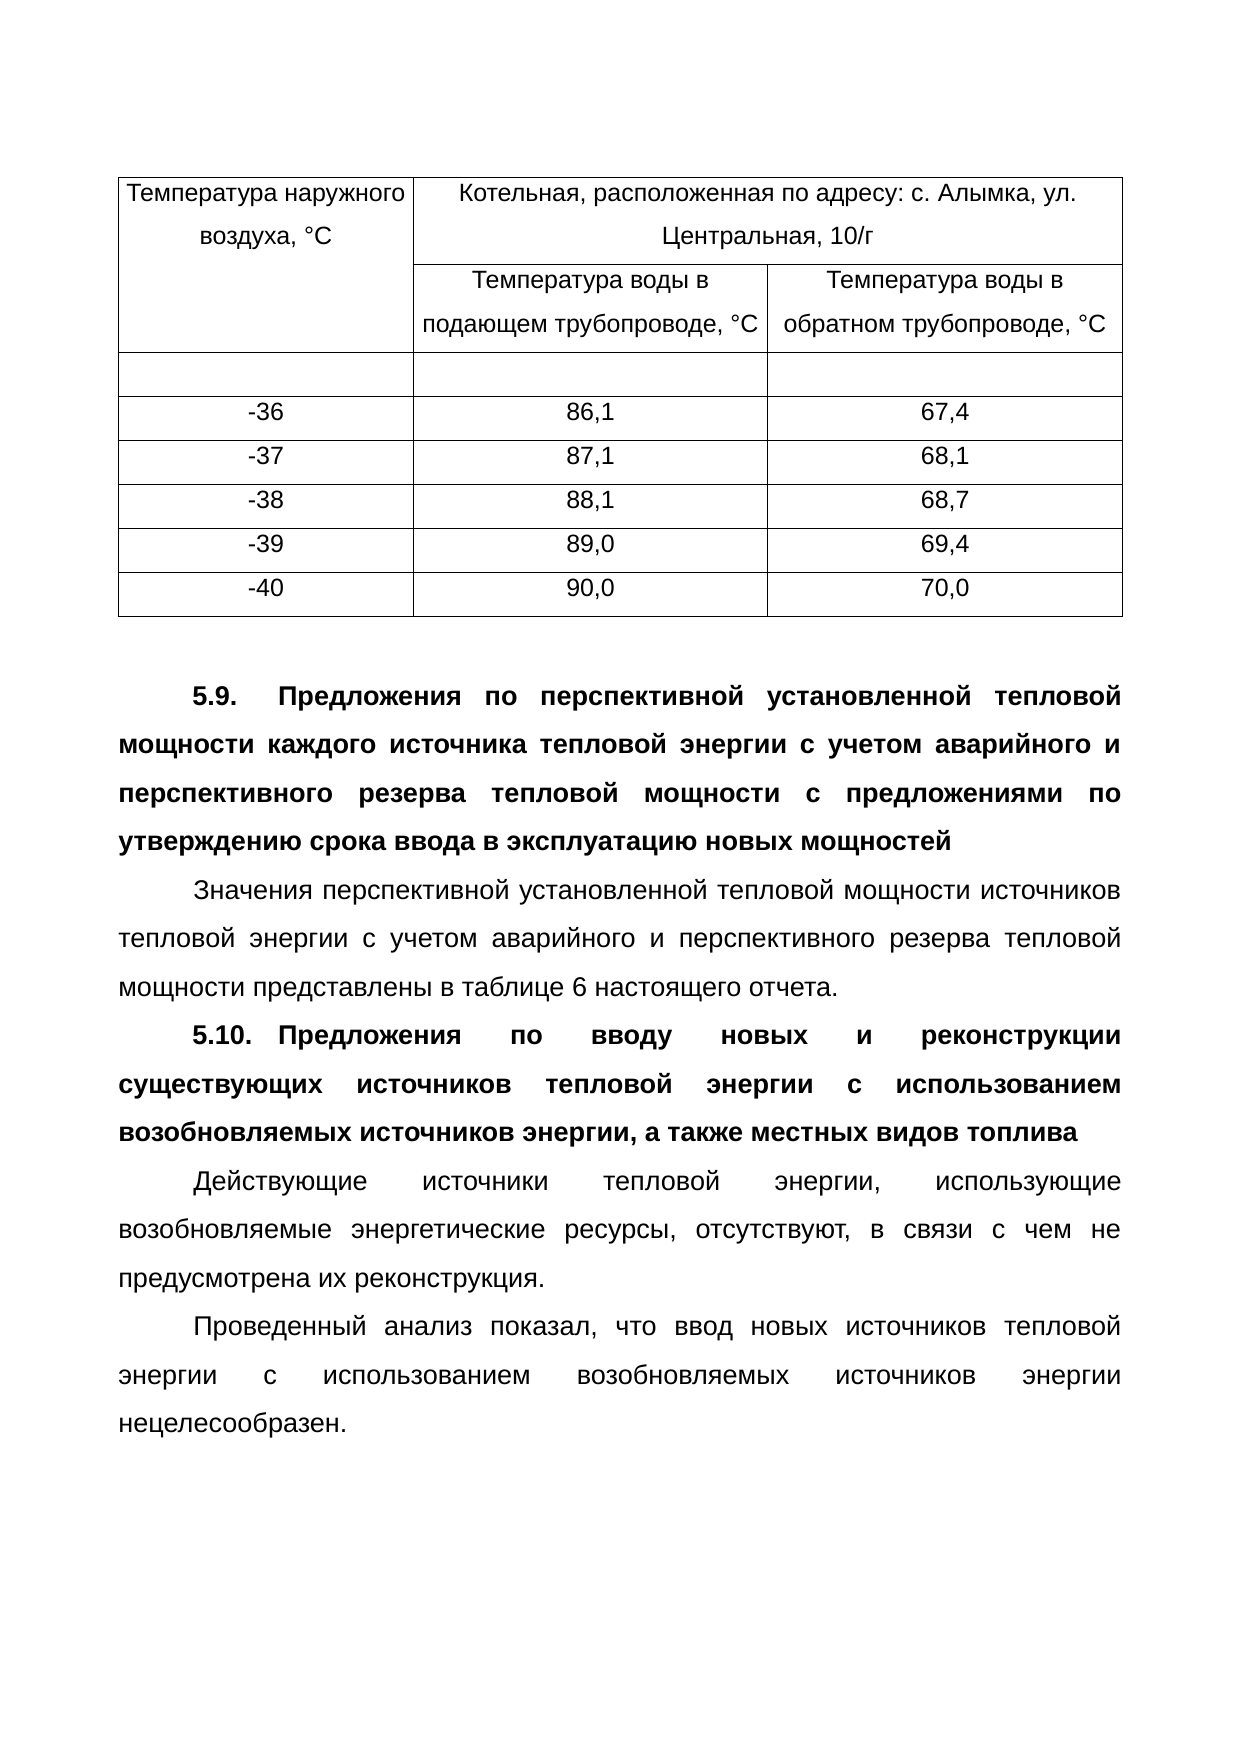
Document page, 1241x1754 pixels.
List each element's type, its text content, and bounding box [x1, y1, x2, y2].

table_cell -38 [119, 485, 413, 528]
table_cell 69,4 [768, 529, 1122, 572]
table_cell [768, 353, 1122, 396]
table_cell -39 [119, 529, 413, 572]
table_cell 88,1 [414, 485, 767, 528]
table_cell 68,7 [768, 485, 1122, 528]
table_cell -37 [119, 441, 413, 484]
table_cell 89,0 [414, 529, 767, 572]
table_cell [119, 353, 413, 396]
table_header Температура наружного воздуха, °С [119, 178, 413, 352]
table_cell Температура воды в обратном трубопроводе, °С [768, 265, 1122, 352]
table_cell -36 [119, 397, 413, 440]
table_cell Температура воды в подающем трубопроводе, °С [414, 265, 767, 352]
table_cell 67,4 [768, 397, 1122, 440]
text Значения перспективной установленной тепловой мощности источников тепловой энергии с учетом аварийного и перспективного резерва тепловой мощности представлены в таблице 6 настоящего отчета. [118, 874, 1122, 1002]
list Предложения по вводу новых и реконструкции существующих источников тепловой энергии с использованием возобновляемых источников энергии, а также местных видов топлива [118, 1019, 1122, 1147]
text Действующие источники тепловой энергии, использующие возобновляемые энергетические ресурсы, отсутствуют, в связи с чем не предусмотрена их реконструкция. [118, 1165, 1122, 1293]
table_cell 86,1 [414, 397, 767, 440]
list Предложения по перспективной установленной тепловой мощности каждого источника тепловой энергии с учетом аварийного и перспективного резерва тепловой мощности с предложениями по утверждению срока ввода в эксплуатацию новых мощностей [118, 680, 1122, 857]
table_cell 87,1 [414, 441, 767, 484]
table_cell 70,0 [768, 573, 1122, 616]
table_header Котельная, расположенная по адресу: с. Алымка, ул. Центральная, 10/г [414, 178, 1122, 264]
table_cell -40 [119, 573, 413, 616]
table_cell 90,0 [414, 573, 767, 616]
table_cell [414, 353, 767, 396]
text Проведенный анализ показал, что ввод новых источников тепловой энергии с использованием возобновляемых источников энергии нецелесообразен. [118, 1310, 1122, 1438]
table_cell 68,1 [768, 441, 1122, 484]
